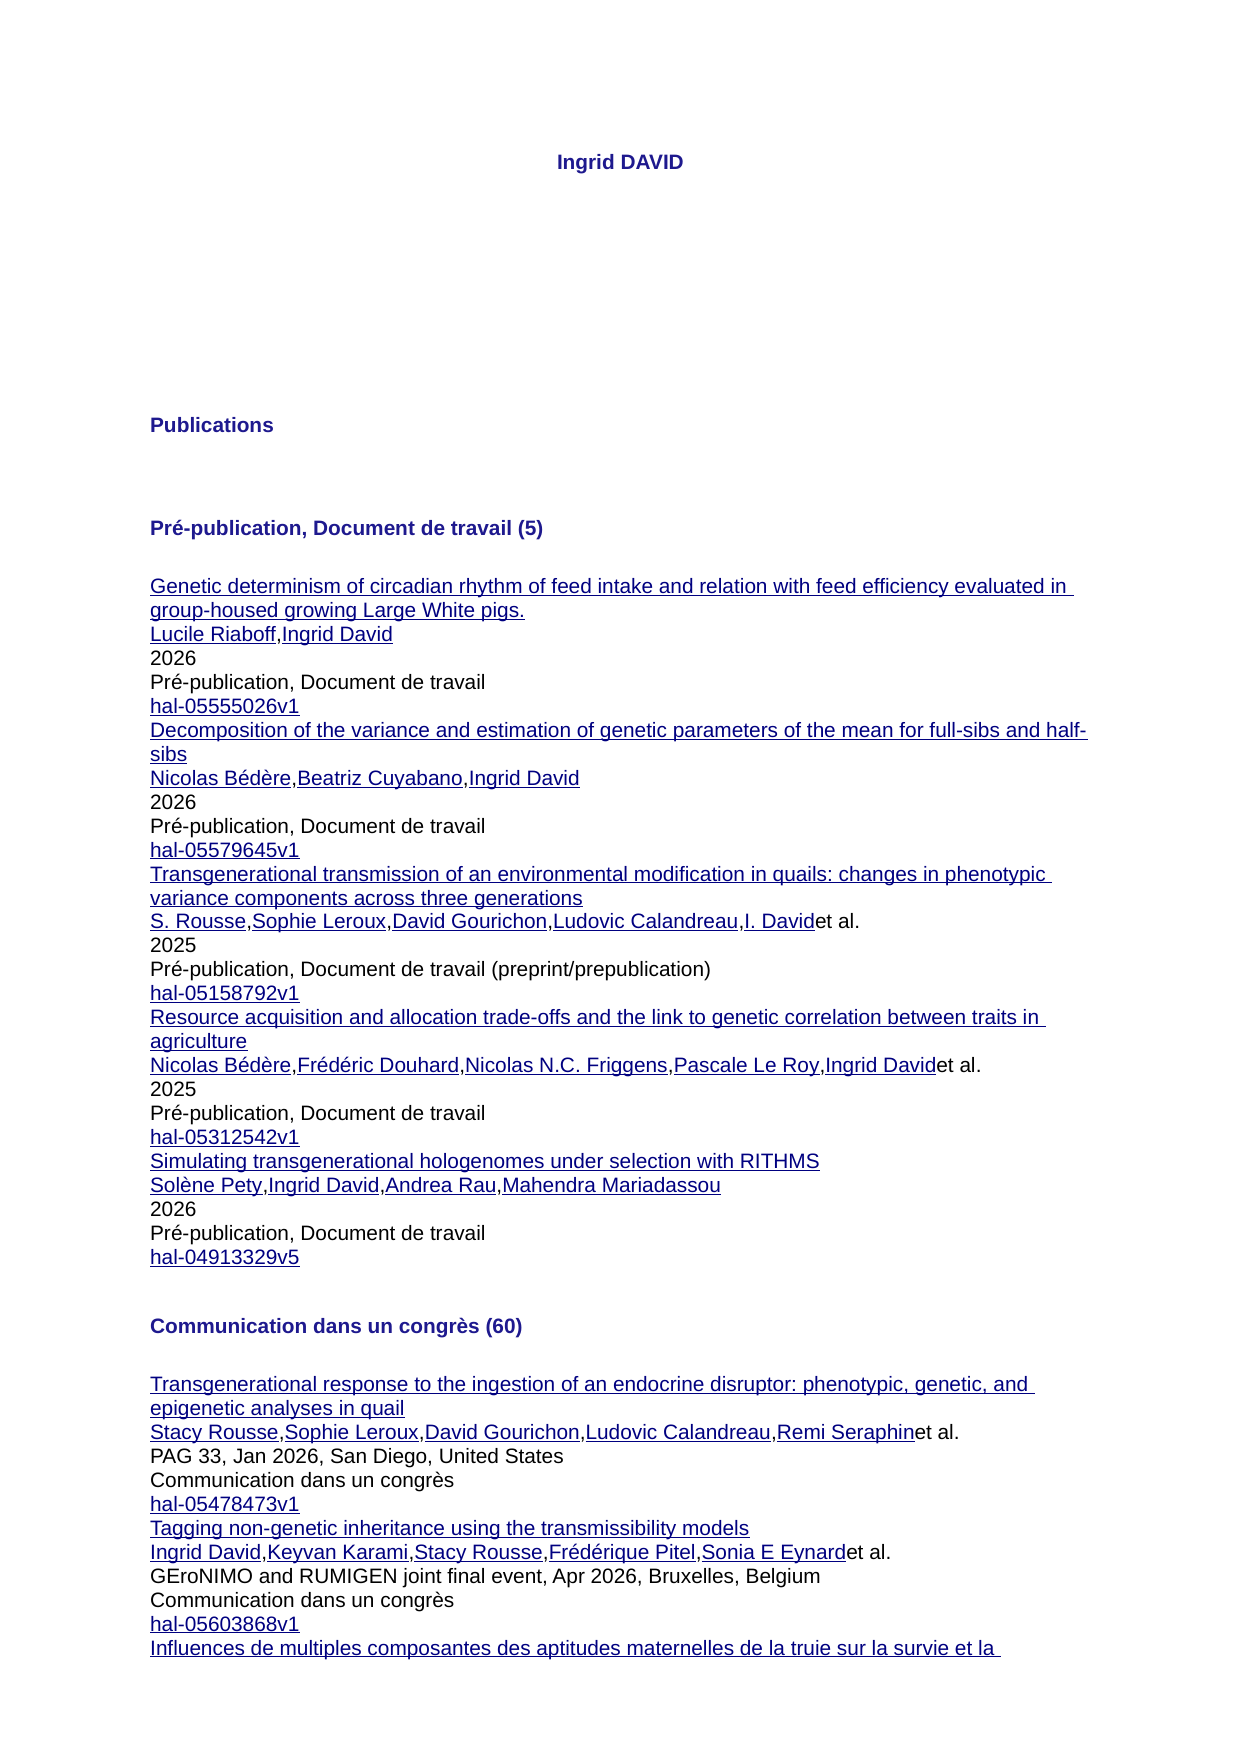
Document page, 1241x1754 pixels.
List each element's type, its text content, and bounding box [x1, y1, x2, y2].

table_cell Tagging non-genetic inheritance using the transmissibility models Ingrid David,Keyvan Karami,Stacy Rousse,Frédérique Pitel,Sonia E Eynardet al. GEroNIMO and RUMIGEN joint final event, Apr 2026, Bruxelles, Belgium Communication dans un congrès hal-05603868v1 [150, 1516, 1090, 1635]
subtitle Publications [150, 412, 1090, 436]
table_cell Influences de multiples composantes des aptitudes maternelles de la truie sur la survie et la [150, 1635, 1090, 1659]
table_cell Transgenerational transmission of an environmental modification in quails: changes in phenotypic variance components across three generations S. Rousse,Sophie Leroux,David Gourichon,Ludovic Calandreau,I. Davidet al. 2025 Pré-publication, Document de travail (preprint/prepublication) hal-05158792v1 [150, 861, 1090, 1005]
subtitle Ingrid DAVID [150, 150, 1090, 174]
table_header Transgenerational response to the ingestion of an endocrine disruptor: phenotypic, genetic, and epigenetic analyses in quail Stacy Rousse,Sophie Leroux,David Gourichon,Ludovic Calandreau,Remi Seraphinet al. PAG 33, Jan 2026, San Diego, United States Communication dans un congrès hal-05478473v1 [150, 1372, 1090, 1516]
subtitle Pré-publication, Document de travail (5) [150, 516, 1090, 539]
table_cell Decomposition of the variance and estimation of genetic parameters of the mean for full-sibs and half-sibs Nicolas Bédère,Beatriz Cuyabano,Ingrid David 2026 Pré-publication, Document de travail hal-05579645v1 [150, 718, 1090, 861]
table_header Genetic determinism of circadian rhythm of feed intake and relation with feed efficiency evaluated in group-housed growing Large White pigs. Lucile Riaboff,Ingrid David 2026 Pré-publication, Document de travail hal-05555026v1 [150, 574, 1090, 718]
table_cell Resource acquisition and allocation trade-offs and the link to genetic correlation between traits in agriculture Nicolas Bédère,Frédéric Douhard,Nicolas N.C. Friggens,Pascale Le Roy,Ingrid Davidet al. 2025 Pré-publication, Document de travail hal-05312542v1 [150, 1005, 1090, 1149]
table_cell Simulating transgenerational hologenomes under selection with RITHMS Solène Pety,Ingrid David,Andrea Rau,Mahendra Mariadassou 2026 Pré-publication, Document de travail hal-04913329v5 [150, 1149, 1090, 1269]
subtitle Communication dans un congrès (60) [150, 1313, 1090, 1337]
